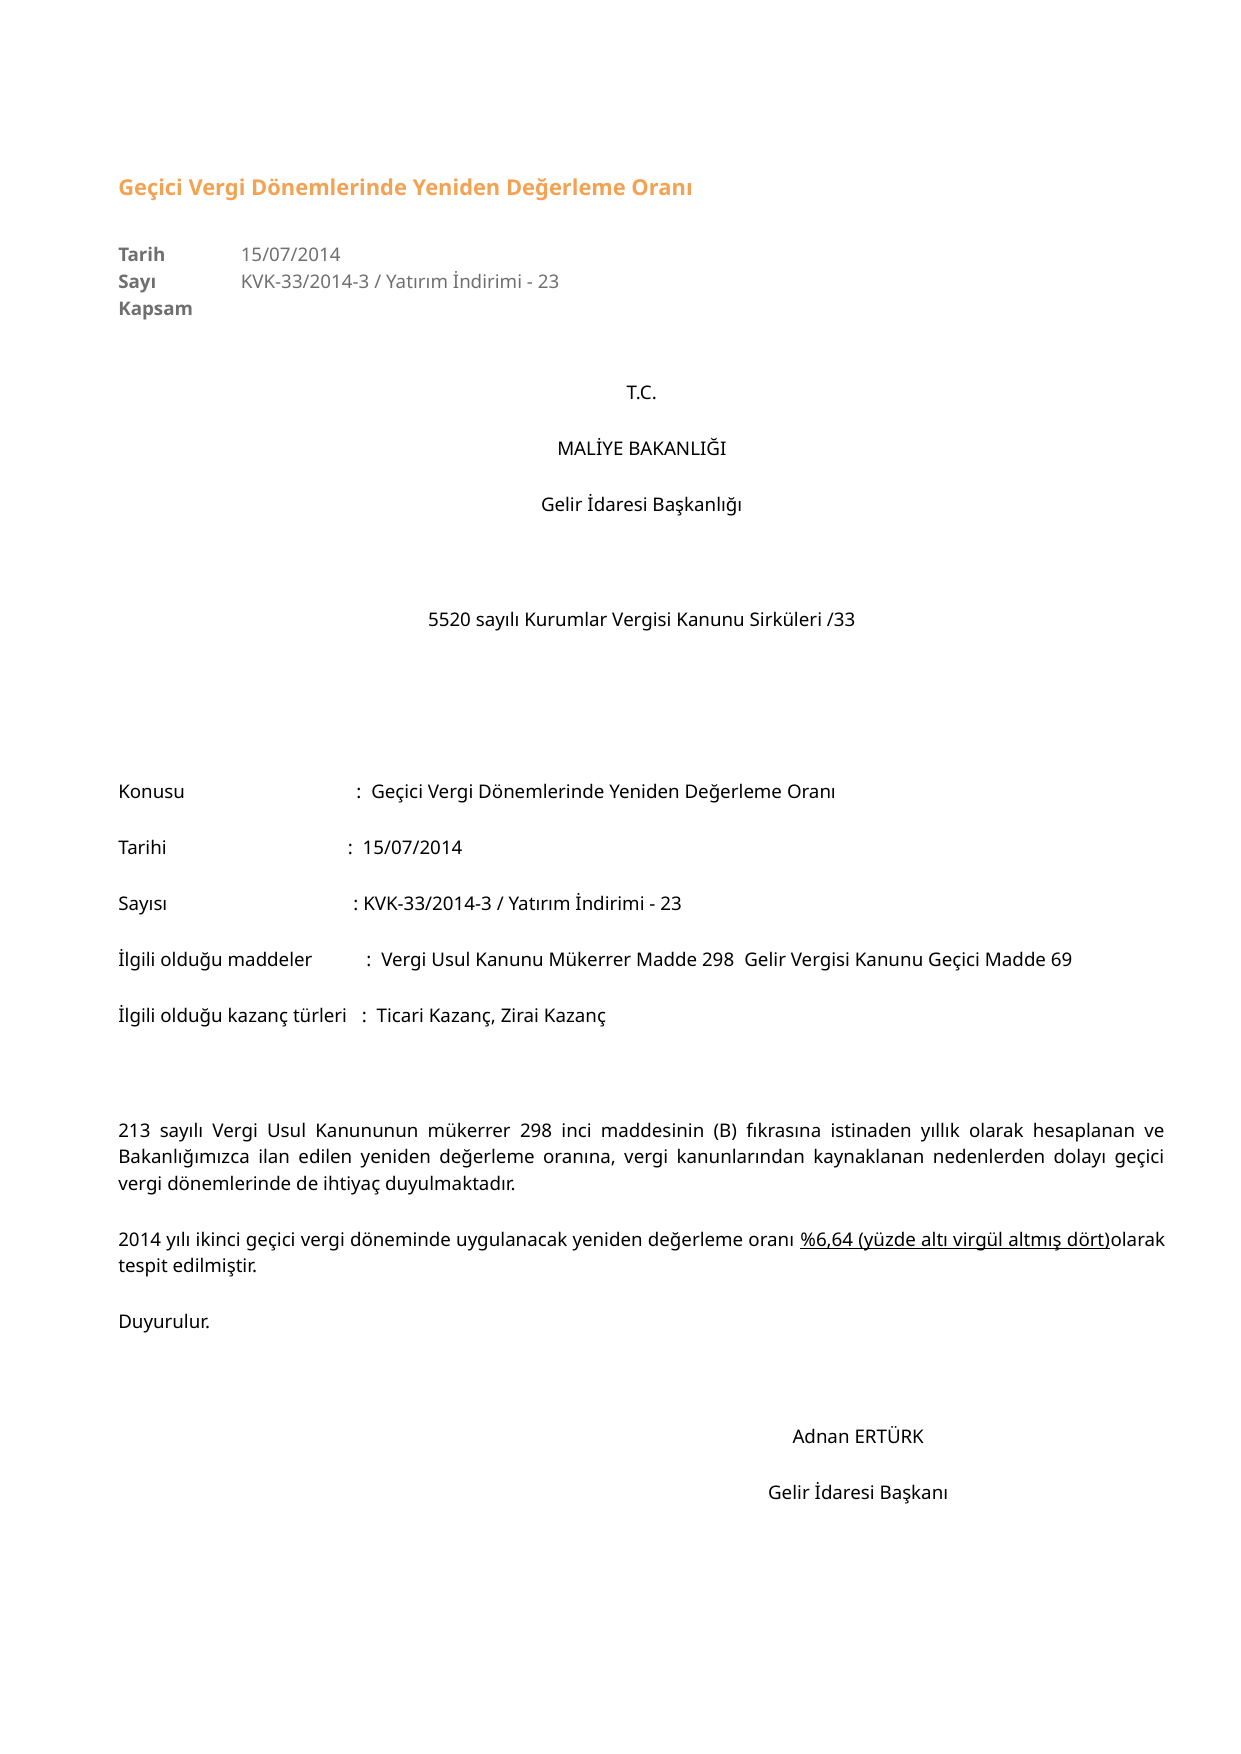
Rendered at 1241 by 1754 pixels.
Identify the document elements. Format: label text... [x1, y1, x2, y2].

table_header Tarih [118, 241, 241, 267]
table_header Geçici Vergi Dönemlerinde Yeniden Değerleme Oranı [118, 147, 1165, 241]
table_header [118, 1422, 295, 1534]
table_cell KVK-33/2014-3 / Yatırım İndirimi - 23 [241, 267, 1165, 294]
table_header Adnan ERTÜRK Gelir İdaresi Başkanı [703, 1422, 1013, 1534]
table_cell T.C. MALİYE BAKANLIĞI Gelir İdaresi Başkanlığı 5520 sayılı Kurumlar Vergisi Kanunu Sirküleri /33 Konusu : Geçici Vergi Dönemlerinde Yeniden Değerleme Oranı Tarihi : 15/07/2014 Sayısı : KVK-33/2014-3 / Yatırım İndirimi - 23 İlgili olduğu maddeler : Vergi Usul Kanunu Mükerrer Madde 298 Gelir Vergisi Kanunu Geçici Madde 69 İlgili olduğu kazanç türleri : Ticari Kazanç, Zirai Kazanç 213 sayılı Vergi Usul Kanununun mükerrer 298 inci maddesinin (B) fıkrasına istinaden yıllık olarak hesaplanan ve Bakanlığımızca ilan edilen yeniden değerleme oranına, vergi kanunlarından kaynaklanan nedenlerden dolayı geçici vergi dönemlerinde de ihtiyaç duyulmaktadır. 2014 yılı ikinci geçici vergi döneminde uygulanacak yeniden değerleme oranı %6,64 (yüzde altı virgül altmış dört)olarak tespit edilmiştir. Duyurulur. [118, 320, 1165, 1534]
table_header 15/07/2014 [241, 241, 1165, 267]
table_header [534, 1422, 702, 1534]
table_cell Kapsam [118, 294, 241, 320]
table_header [295, 1422, 534, 1534]
table_cell Sayı [118, 267, 241, 294]
table_cell [241, 294, 1165, 320]
